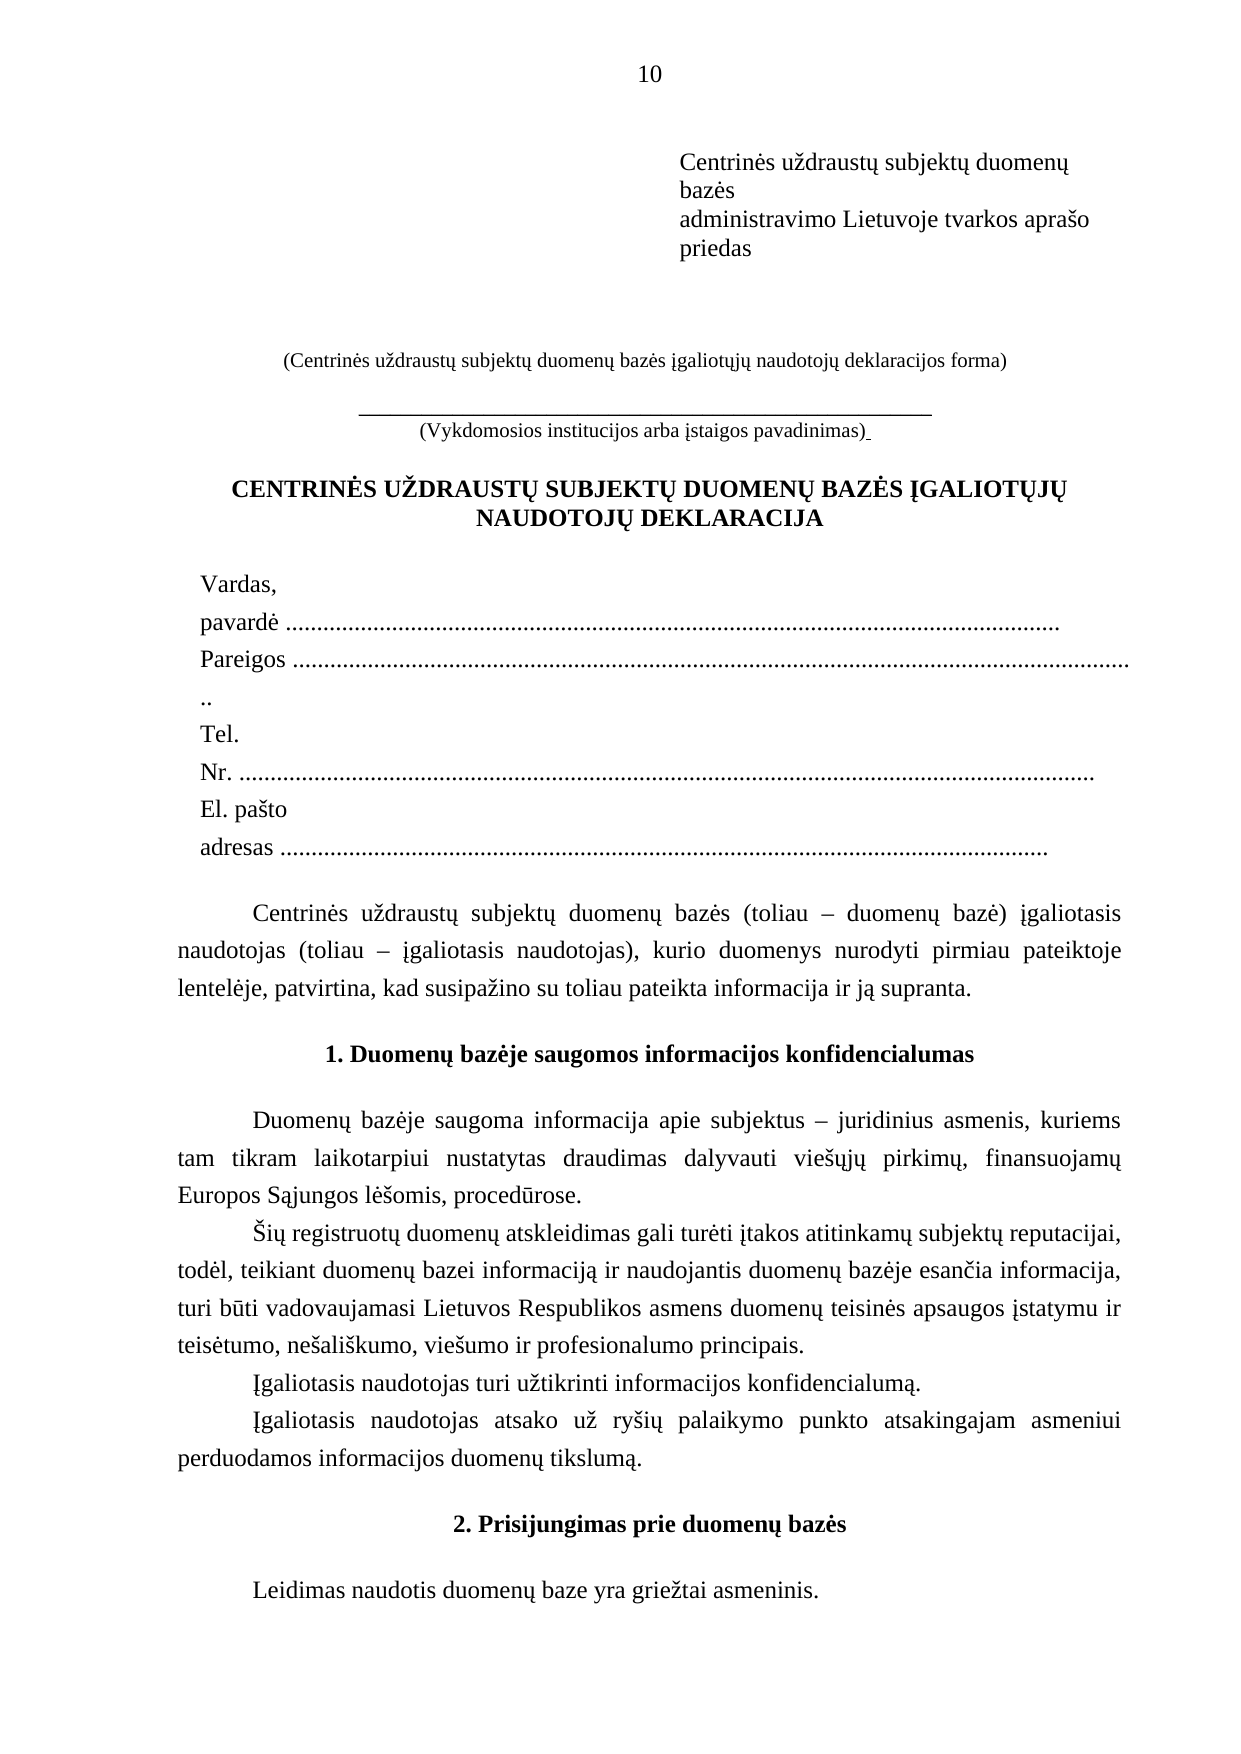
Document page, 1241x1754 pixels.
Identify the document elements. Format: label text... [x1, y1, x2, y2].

text (Vykdomosios institucijos arba įstaigos pavadinimas) [177, 418, 1113, 442]
text Leidimas naudotis duomenų baze yra griežtai asmeninis. [177, 1567, 1122, 1604]
table_header Vardas, pavardė ............................................................................................................................ Pareigos ........................................................................................................................................ Tel. Nr. ......................................................................................................................................... El. pašto adresas ........................................................................................................................... [189, 560, 1144, 860]
text Įgaliotasis naudotojas turi užtikrinti informacijos konfidencialumą. [177, 1359, 1122, 1397]
text _______________________________________________________ [177, 394, 1113, 418]
text Duomenų bazėje saugoma informacija apie subjektus – juridinius asmenis, kuriems tam tikram laikotarpiui nustatytas draudimas dalyvauti viešųjų pirkimų, finansuojamų Europos Sąjungos lėšomis, procedūrose. [177, 1097, 1122, 1209]
text Centrinės uždraustų subjektų duomenų bazės administravimo Lietuvoje tvarkos aprašo priedas [679, 147, 1122, 262]
text CENTRINĖS UŽDRAUSTŲ SUBJEKTŲ DUOMENŲ BAZĖS ĮGALIOTŲJŲ NAUDOTOJŲ DEKLARACIJA [177, 474, 1122, 532]
text 1. Duomenų bazėje saugomos informacijos konfidencialumas [177, 1039, 1122, 1068]
text Įgaliotasis naudotojas atsako už ryšių palaikymo punkto atsakingajam asmeniui perduodamos informacijos duomenų tikslumą. [177, 1397, 1122, 1472]
text Šių registruotų duomenų atskleidimas gali turėti įtakos atitinkamų subjektų reputacijai, todėl, teikiant duomenų bazei informaciją ir naudojantis duomenų bazėje esančia informacija, turi būti vadovaujamasi Lietuvos Respublikos asmens duomenų teisinės apsaugos įstatymu ir teisėtumo, nešališkumo, viešumo ir profesionalumo principais. [177, 1209, 1122, 1359]
text 2. Prisijungimas prie duomenų bazės [177, 1509, 1122, 1538]
text (Centrinės uždraustų subjektų duomenų bazės įgaliotųjų naudotojų deklaracijos forma) [177, 348, 1113, 372]
text Centrinės uždraustų subjektų duomenų bazės (toliau – duomenų bazė) įgaliotasis naudotojas (toliau – įgaliotasis naudotojas), kurio duomenys nurodyti pirmiau pateiktoje lentelėje, patvirtina, kad susipažino su toliau pateikta informacija ir ją supranta. [177, 889, 1122, 1002]
